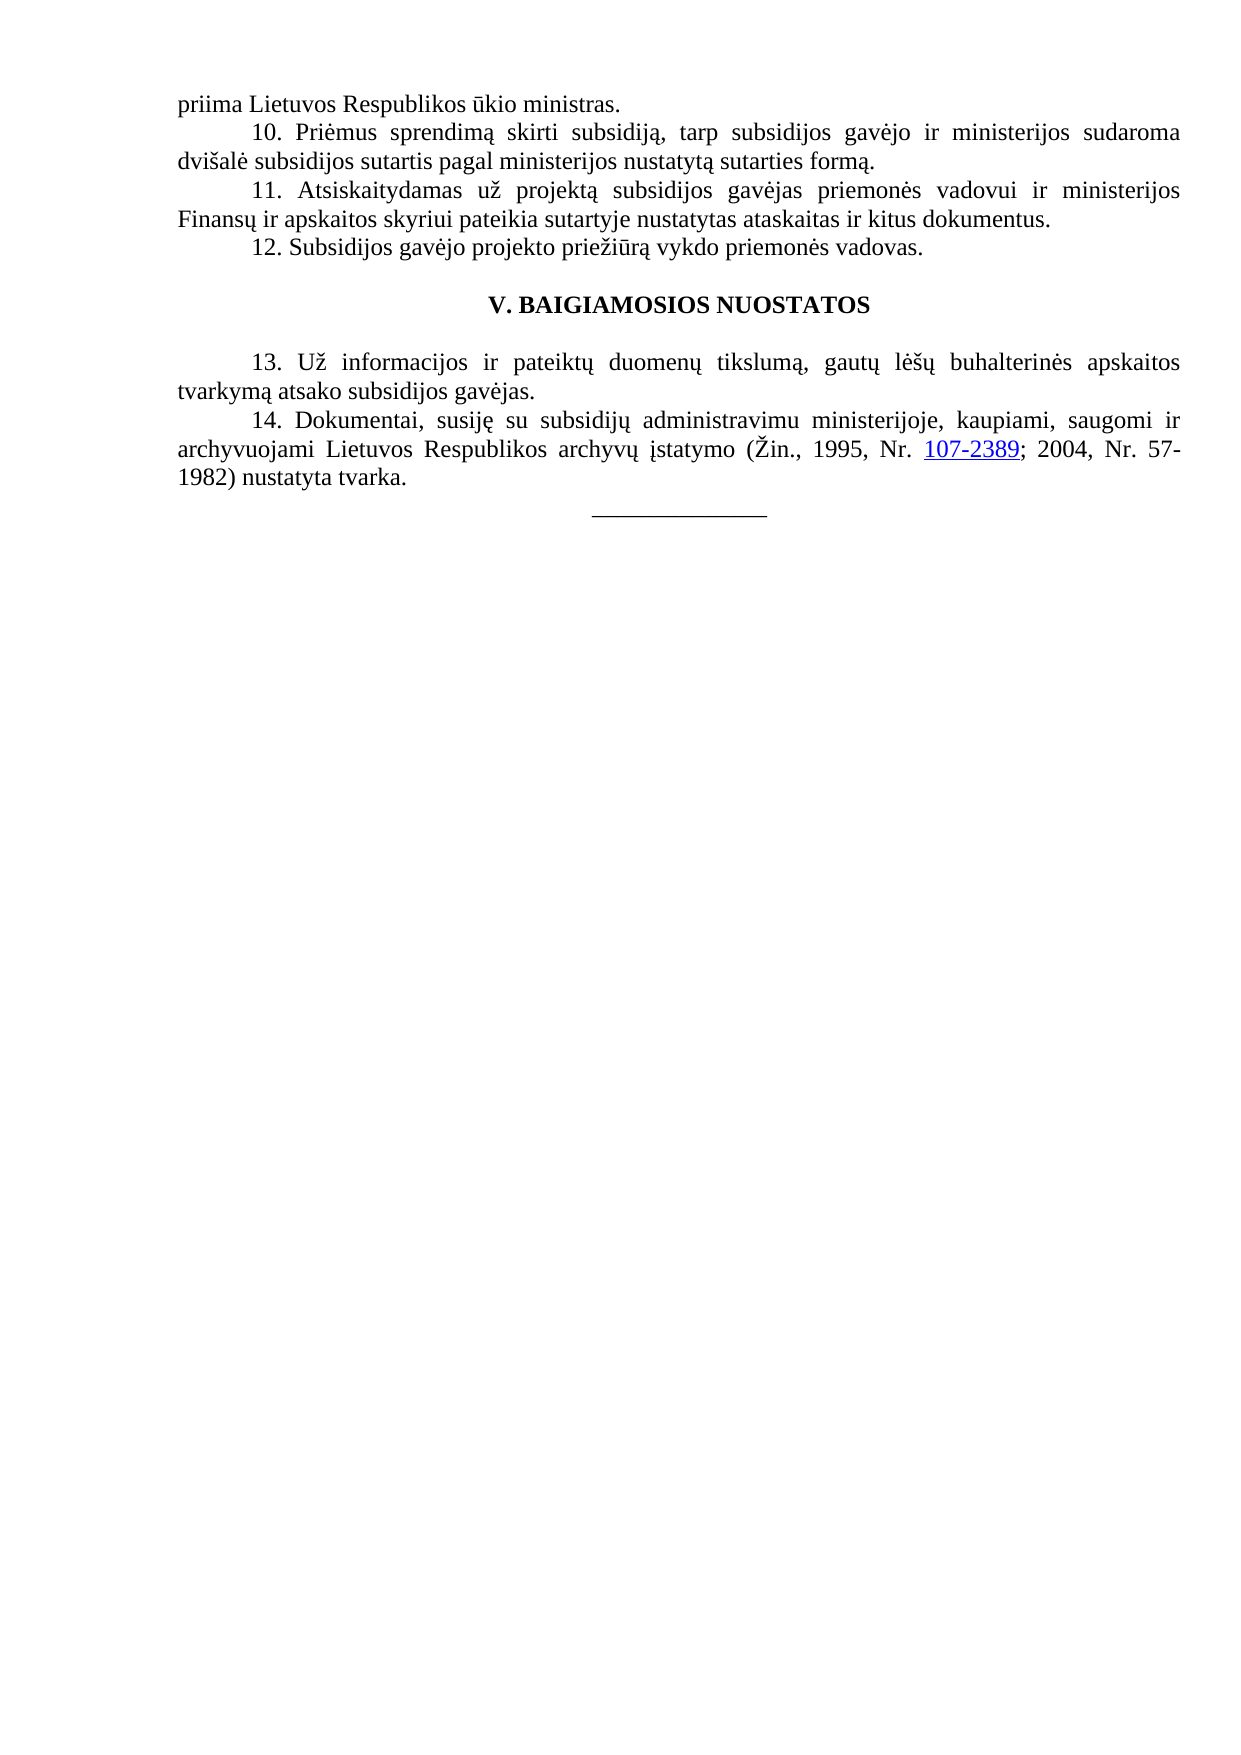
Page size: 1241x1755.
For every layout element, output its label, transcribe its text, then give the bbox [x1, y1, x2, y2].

text V. BAIGIAMOSIOS NUOSTATOS [177, 290, 1181, 319]
text 12. Subsidijos gavėjo projekto priežiūrą vykdo priemonės vadovas. [177, 232, 1181, 261]
text 14. Dokumentai, susiję su subsidijų administravimu ministerijoje, kaupiami, saugomi ir archyvuojami Lietuvos Respublikos archyvų įstatymo (Žin., 1995, Nr. 107-2389; 2004, Nr. 57-1982) nustatyta tvarka. [177, 405, 1181, 491]
text 11. Atsiskaitydamas už projektą subsidijos gavėjas priemonės vadovui ir ministerijos Finansų ir apskaitos skyriui pateikia sutartyje nustatytas ataskaitas ir kitus dokumentus. [177, 175, 1181, 232]
text 13. Už informacijos ir pateiktų duomenų tikslumą, gautų lėšų buhalterinės apskaitos tvarkymą atsako subsidijos gavėjas. [177, 347, 1181, 405]
text ______________ [177, 491, 1181, 520]
text priima Lietuvos Respublikos ūkio ministras. [177, 89, 1181, 117]
text 10. Priėmus sprendimą skirti subsidiją, tarp subsidijos gavėjo ir ministerijos sudaroma dvišalė subsidijos sutartis pagal ministerijos nustatytą sutarties formą. [177, 117, 1181, 175]
